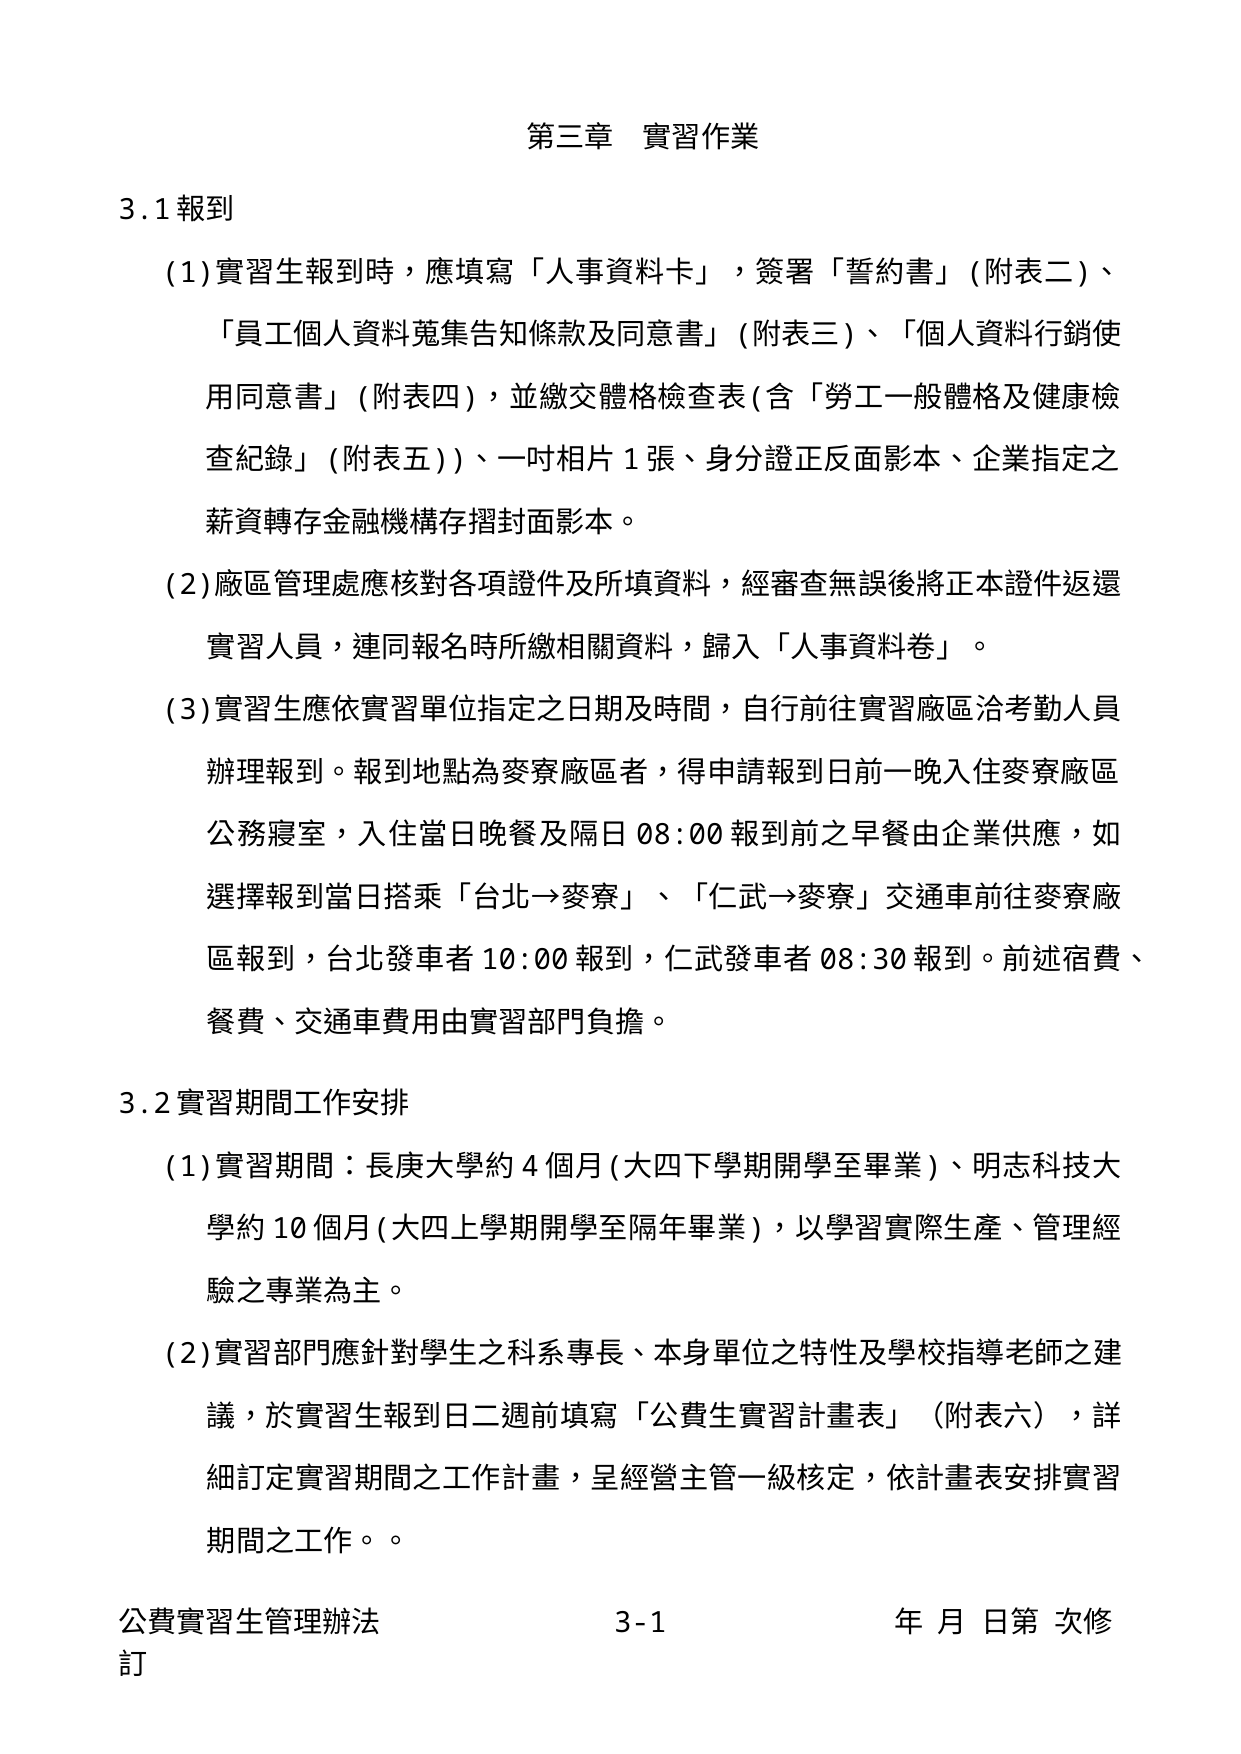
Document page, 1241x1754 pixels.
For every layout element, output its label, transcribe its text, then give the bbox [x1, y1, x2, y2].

text (3)實習生應依實習單位指定之日期及時間，自行前往實習廠區洽考勤人員辦理報到。報到地點為麥寮廠區者，得申請報到日前一晚入住麥寮廠區公務寢室，入住當日晚餐及隔日08:00報到前之早餐由企業供應，如選擇報到當日搭乘「台北→麥寮」、「仁武→麥寮」交通車前往麥寮廠區報到，台北發車者10:00報到，仁武發車者08:30報到。前述宿費、餐費、交通車費用由實習部門負擔。 [162, 665, 1122, 1040]
text (1)實習生報到時，應填寫「人事資料卡」，簽署「誓約書」(附表二)、「員工個人資料蒐集告知條款及同意書」(附表三)、「個人資料行銷使用同意書」(附表四)，並繳交體格檢查表(含「勞工一般體格及健康檢查紀錄」(附表五))、一吋相片1張、身分證正反面影本、企業指定之薪資轉存金融機構存摺封面影本。 [162, 228, 1122, 540]
text 3.2實習期間工作安排 [118, 1059, 1122, 1122]
text 3.1報到 [118, 165, 1122, 228]
text (2)實習部門應針對學生之科系專長、本身單位之特性及學校指導老師之建議，於實習生報到日二週前填寫「公費生實習計畫表」（附表六），詳細訂定實習期間之工作計畫，呈經營主管一級核定，依計畫表安排實習期間之工作。。 [162, 1309, 1122, 1559]
text (1)實習期間：長庚大學約4個月(大四下學期開學至畢業)、明志科技大學約10個月(大四上學期開學至隔年畢業)，以學習實際生產、管理經驗之專業為主。 [162, 1122, 1122, 1309]
text (2)廠區管理處應核對各項證件及所填資料，經審查無誤後將正本證件返還實習人員，連同報名時所繳相關資料，歸入「人事資料卷」。 [162, 540, 1122, 665]
text 第三章 實習作業 [163, 93, 1122, 156]
